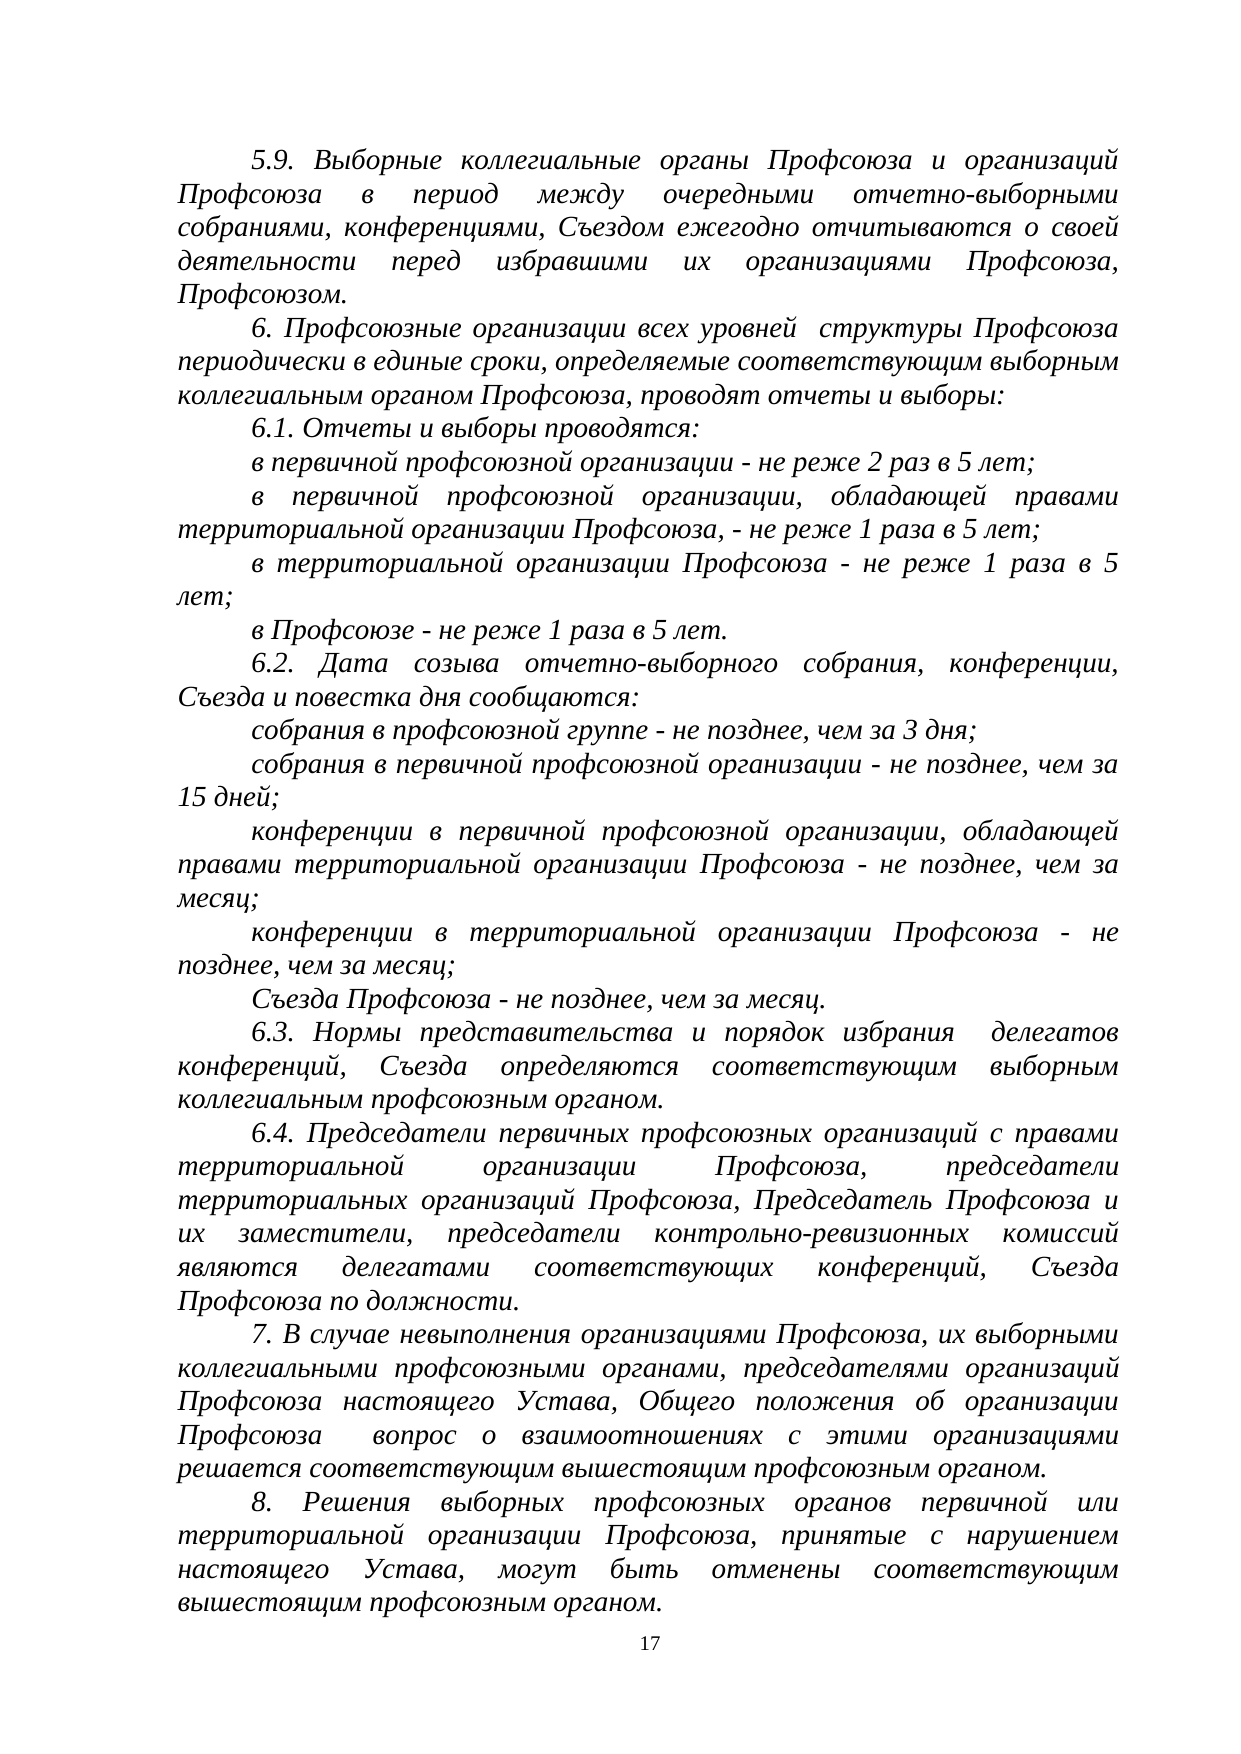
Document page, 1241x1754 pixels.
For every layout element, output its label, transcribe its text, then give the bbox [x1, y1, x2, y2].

text собрания в первичной профсоюзной организации - не позднее, чем за 15 дней; [177, 746, 1122, 813]
text Съезда Профсоюза - не позднее, чем за месяц. [177, 981, 1122, 1014]
text 6.1. Отчеты и выборы проводятся: [177, 411, 1122, 444]
text в первичной профсоюзной организации, обладающей правами территориальной организации Профсоюза, - не реже 1 раза в 5 лет; [177, 478, 1122, 545]
text собрания в профсоюзной группе - не позднее, чем за 3 дня; [177, 712, 1122, 746]
text 8. Решения выборных профсоюзных органов первичной или территориальной организации Профсоюза, принятые с нарушением настоящего Устава, могут быть отменены соответствующим вышестоящим профсоюзным органом. [177, 1484, 1122, 1618]
text 6.2. Дата созыва отчетно-выборного собрания, конференции, Съезда и повестка дня сообщаются: [177, 645, 1122, 712]
text в первичной профсоюзной организации - не реже 2 раз в 5 лет; [177, 444, 1122, 478]
text в территориальной организации Профсоюза - не реже 1 раза в 5 лет; [177, 545, 1122, 612]
text 5.9. Выборные коллегиальные органы Профсоюза и организаций Профсоюза в период между очередными отчетно-выборными собраниями, конференциями, Съездом ежегодно отчитываются о своей деятельности перед избравшими их организациями Профсоюза, Профсоюзом. [177, 142, 1122, 310]
text 7. В случае невыполнения организациями Профсоюза, их выборными коллегиальными профсоюзными органами, председателями органи­заций Профсоюза настоящего Устава, Общего положения об организации Профсоюза вопрос о взаимоотношениях с этими организациями решается соответствующим вышестоящим профсоюзным органом. [177, 1316, 1122, 1484]
text конференции в первичной профсоюзной организации, обладающей правами территориальной орга­низации Профсоюза - не позднее, чем за месяц; [177, 813, 1122, 914]
text в Профсоюзе - не реже 1 раза в 5 лет. [177, 612, 1122, 645]
text конференции в территориальной орга­низации Профсоюза - не позднее, чем за месяц; [177, 914, 1122, 981]
text 6.3. Нормы представительства и порядок избрания делегатов конференций, Съезда определяются соответствующим выборным коллегиальным профсоюзным органом. [177, 1014, 1122, 1115]
text 6.4. Председатели первичных профсоюзных организаций с правами территориальной организации Профсоюза, председатели территориальных организаций Профсоюза, Председатель Профсоюза и их заместители, председатели контрольно-ревизионных комиссий являются делегатами соответствующих конференций, Съезда Профсоюза по должности. [177, 1115, 1122, 1316]
text 6. Профсоюзные организации всех уровней структуры Профсоюза периодически в единые сроки, определяемые соответствующим выборным коллегиальным органом Профсоюза, проводят отчеты и выборы: [177, 310, 1122, 411]
